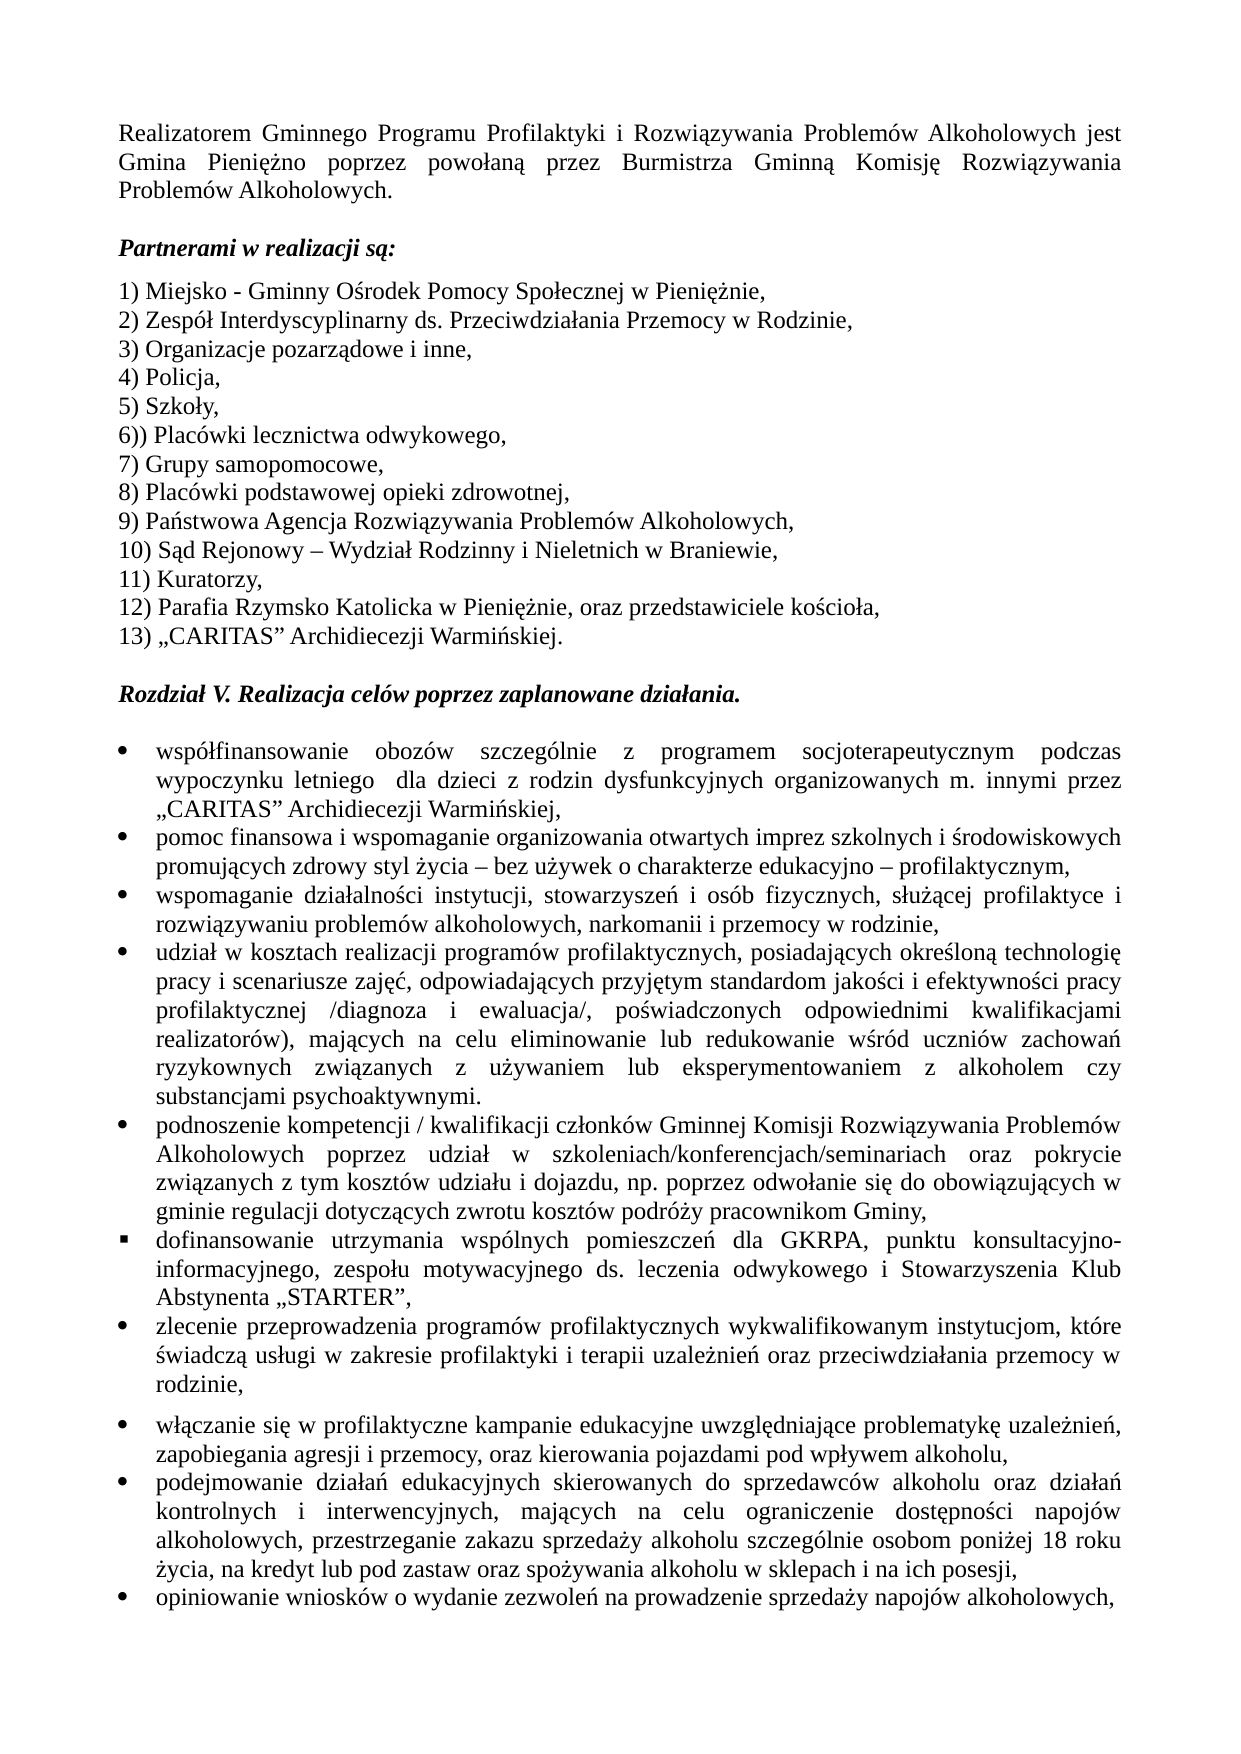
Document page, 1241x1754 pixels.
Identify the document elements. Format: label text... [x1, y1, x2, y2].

text 4) Policja, [118, 362, 1122, 391]
text 3) Organizacje pozarządowe i inne, [118, 334, 1122, 362]
list dofinansowanie utrzymania wspólnych pomieszczeń dla GKRPA, punktu konsultacyjno-informacyjnego, zespołu motywacyjnego ds. leczenia odwykowego i Stowarzyszenia Klub Abstynenta „STARTER”, [118, 1225, 1122, 1311]
text 2) Zespół Interdyscyplinarny ds. Przeciwdziałania Przemocy w Rodzinie, [118, 305, 1122, 334]
list podnoszenie kompetencji / kwalifikacji członków Gminnej Komisji Rozwiązywania Problemów Alkoholowych poprzez udział w szkoleniach/konferencjach/seminariach oraz pokrycie związanych z tym kosztów udziału i dojazdu, np. poprzez odwołanie się do obowiązujących w gminie regulacji dotyczących zwrotu kosztów podróży pracownikom Gminy, [118, 1110, 1122, 1225]
list wspomaganie działalności instytucji, stowarzyszeń i osób fizycznych, służącej profilaktyce i rozwiązywaniu problemów alkoholowych, narkomanii i przemocy w rodzinie, [118, 880, 1122, 937]
text 12) Parafia Rzymsko Katolicka w Pieniężnie, oraz przedstawiciele kościoła, [118, 592, 1122, 621]
text 7) Grupy samopomocowe, [118, 449, 1122, 477]
text Rozdział V. Realizacja celów poprzez zaplanowane działania. [118, 679, 1122, 707]
text 13) „CARITAS” Archidiecezji Warmińskiej. [118, 621, 1122, 650]
text 9) Państwowa Agencja Rozwiązywania Problemów Alkoholowych, [118, 506, 1122, 535]
text Partnerami w realizacji są: [118, 233, 1122, 262]
list współfinansowanie obozów szczególnie z programem socjoterapeutycznym podczas wypoczynku letniego dla dzieci z rodzin dysfunkcyjnych organizowanych m. innymi przez „CARITAS” Archidiecezji Warmińskiej, [118, 736, 1122, 822]
list włączanie się w profilaktyczne kampanie edukacyjne uwzględniające problematykę uzależnień, zapobiegania agresji i przemocy, oraz kierowania pojazdami pod wpływem alkoholu, [118, 1410, 1122, 1467]
list pomoc finansowa i wspomaganie organizowania otwartych imprez szkolnych i środowiskowych promujących zdrowy styl życia – bez używek o charakterze edukacyjno – profilaktycznym, [118, 822, 1122, 880]
text 11) Kuratorzy, [118, 564, 1122, 592]
text 8) Placówki podstawowej opieki zdrowotnej, [118, 477, 1122, 506]
text 5) Szkoły, [118, 391, 1122, 420]
text Realizatorem Gminnego Programu Profilaktyki i Rozwiązywania Problemów Alkoholowych jest Gmina Pieniężno poprzez powołaną przez Burmistrza Gminną Komisję Rozwiązywania Problemów Alkoholowych. [118, 118, 1122, 204]
text 10) Sąd Rejonowy – Wydział Rodzinny i Nieletnich w Braniewie, [118, 535, 1122, 564]
text 6)) Placówki lecznictwa odwykowego, [118, 420, 1122, 449]
list opiniowanie wniosków o wydanie zezwoleń na prowadzenie sprzedaży napojów alkoholowych, [118, 1582, 1122, 1611]
list udział w kosztach realizacji programów profilaktycznych, posiadających określoną technologię pracy i scenariusze zajęć, odpowiadających przyjętym standardom jakości i efektywności pracy profilaktycznej /diagnoza i ewaluacja/, poświadczonych odpowiednimi kwalifikacjami realizatorów), mających na celu eliminowanie lub redukowanie wśród uczniów zachowań ryzykownych związanych z używaniem lub eksperymentowaniem z alkoholem czy substancjami psychoaktywnymi. [118, 937, 1122, 1110]
text 1) Miejsko - Gminny Ośrodek Pomocy Społecznej w Pieniężnie, [118, 276, 1122, 305]
list podejmowanie działań edukacyjnych skierowanych do sprzedawców alkoholu oraz działań kontrolnych i interwencyjnych, mających na celu ograniczenie dostępności napojów alkoholowych, przestrzeganie zakazu sprzedaży alkoholu szczególnie osobom poniżej 18 roku życia, na kredyt lub pod zastaw oraz spożywania alkoholu w sklepach i na ich posesji, [118, 1467, 1122, 1582]
list zlecenie przeprowadzenia programów profilaktycznych wykwalifikowanym instytucjom, które świadczą usługi w zakresie profilaktyki i terapii uzależnień oraz przeciwdziałania przemocy w rodzinie, [118, 1311, 1122, 1397]
